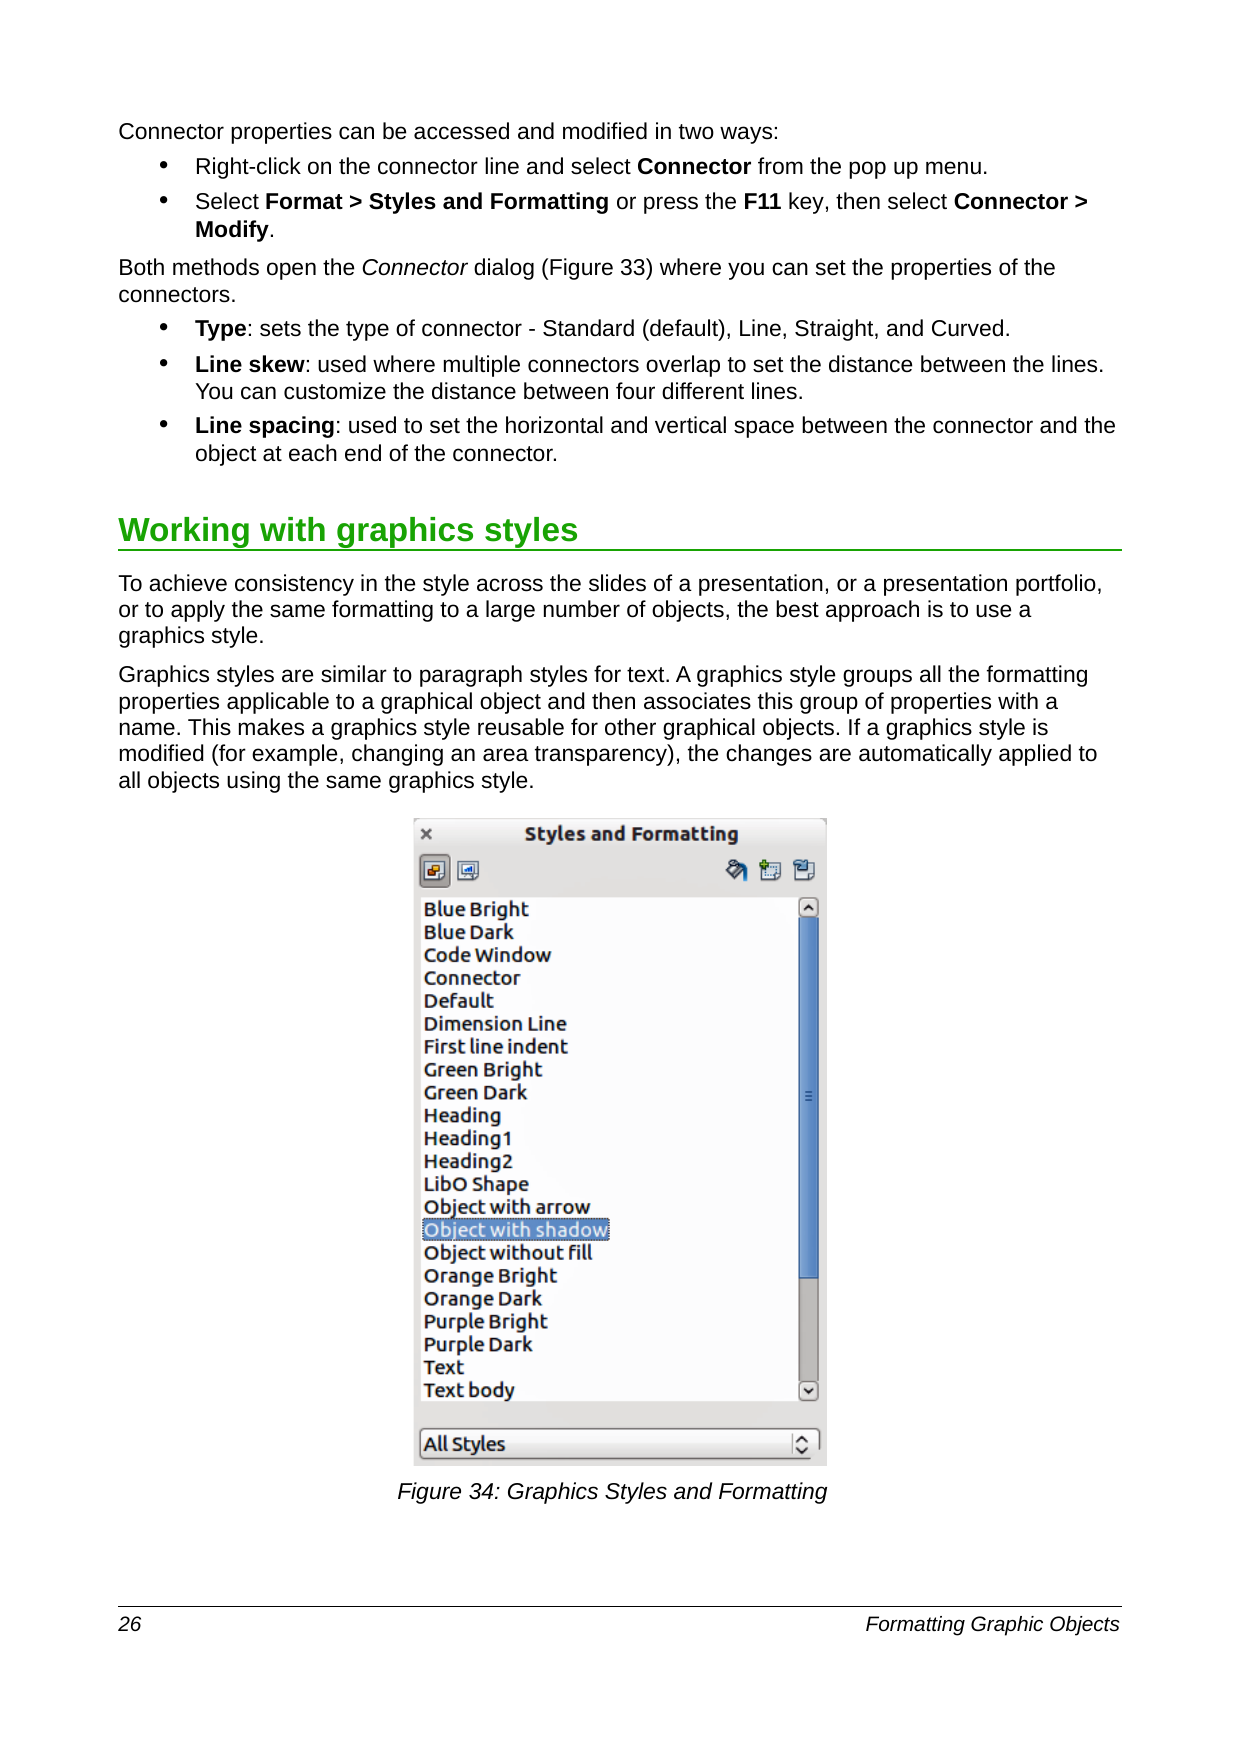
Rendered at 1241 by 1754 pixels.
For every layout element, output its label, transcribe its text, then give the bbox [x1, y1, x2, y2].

text Figure 34: Graphics Styles and Formatting [397, 1478, 843, 1505]
list Both methods open the Connector dialog (Figure 33) where you can set the properties of the connectors. [118, 254, 1122, 307]
picture [413, 818, 827, 1466]
text To achieve consistency in the style across the slides of a presentation, or a presentation portfolio, or to apply the same formatting to a large number of objects, the best approach is to use a graphics style. [118, 570, 1122, 649]
list Connector properties can be accessed and modified in two ways: [118, 118, 1122, 144]
subtitle Working with graphics styles [118, 510, 1122, 549]
list Select Format > Styles and Formatting or press the F11 key, then select Connector > Modify. [156, 186, 1122, 242]
text Graphics styles are similar to paragraph styles for text. A graphics style groups all the formatting properties applicable to a graphical object and then associates this group of properties with a name. This makes a graphics style reusable for other graphical objects. If a graphics style is modified (for example, changing an area transparency), the changes are automatically applied to all objects using the same graphics style. [118, 661, 1122, 793]
list Line spacing: used to set the horizontal and vertical space between the connector and the object at each end of the connector. [156, 411, 1122, 466]
list Right-click on the connector line and select Connector from the pop up menu. [156, 151, 1122, 180]
list Line skew: used where multiple connectors overlap to set the distance between the lines. You can customize the distance between four different lines. [156, 349, 1122, 404]
list Type: sets the type of connector - Standard (default), Line, Straight, and Curved. [156, 313, 1122, 343]
